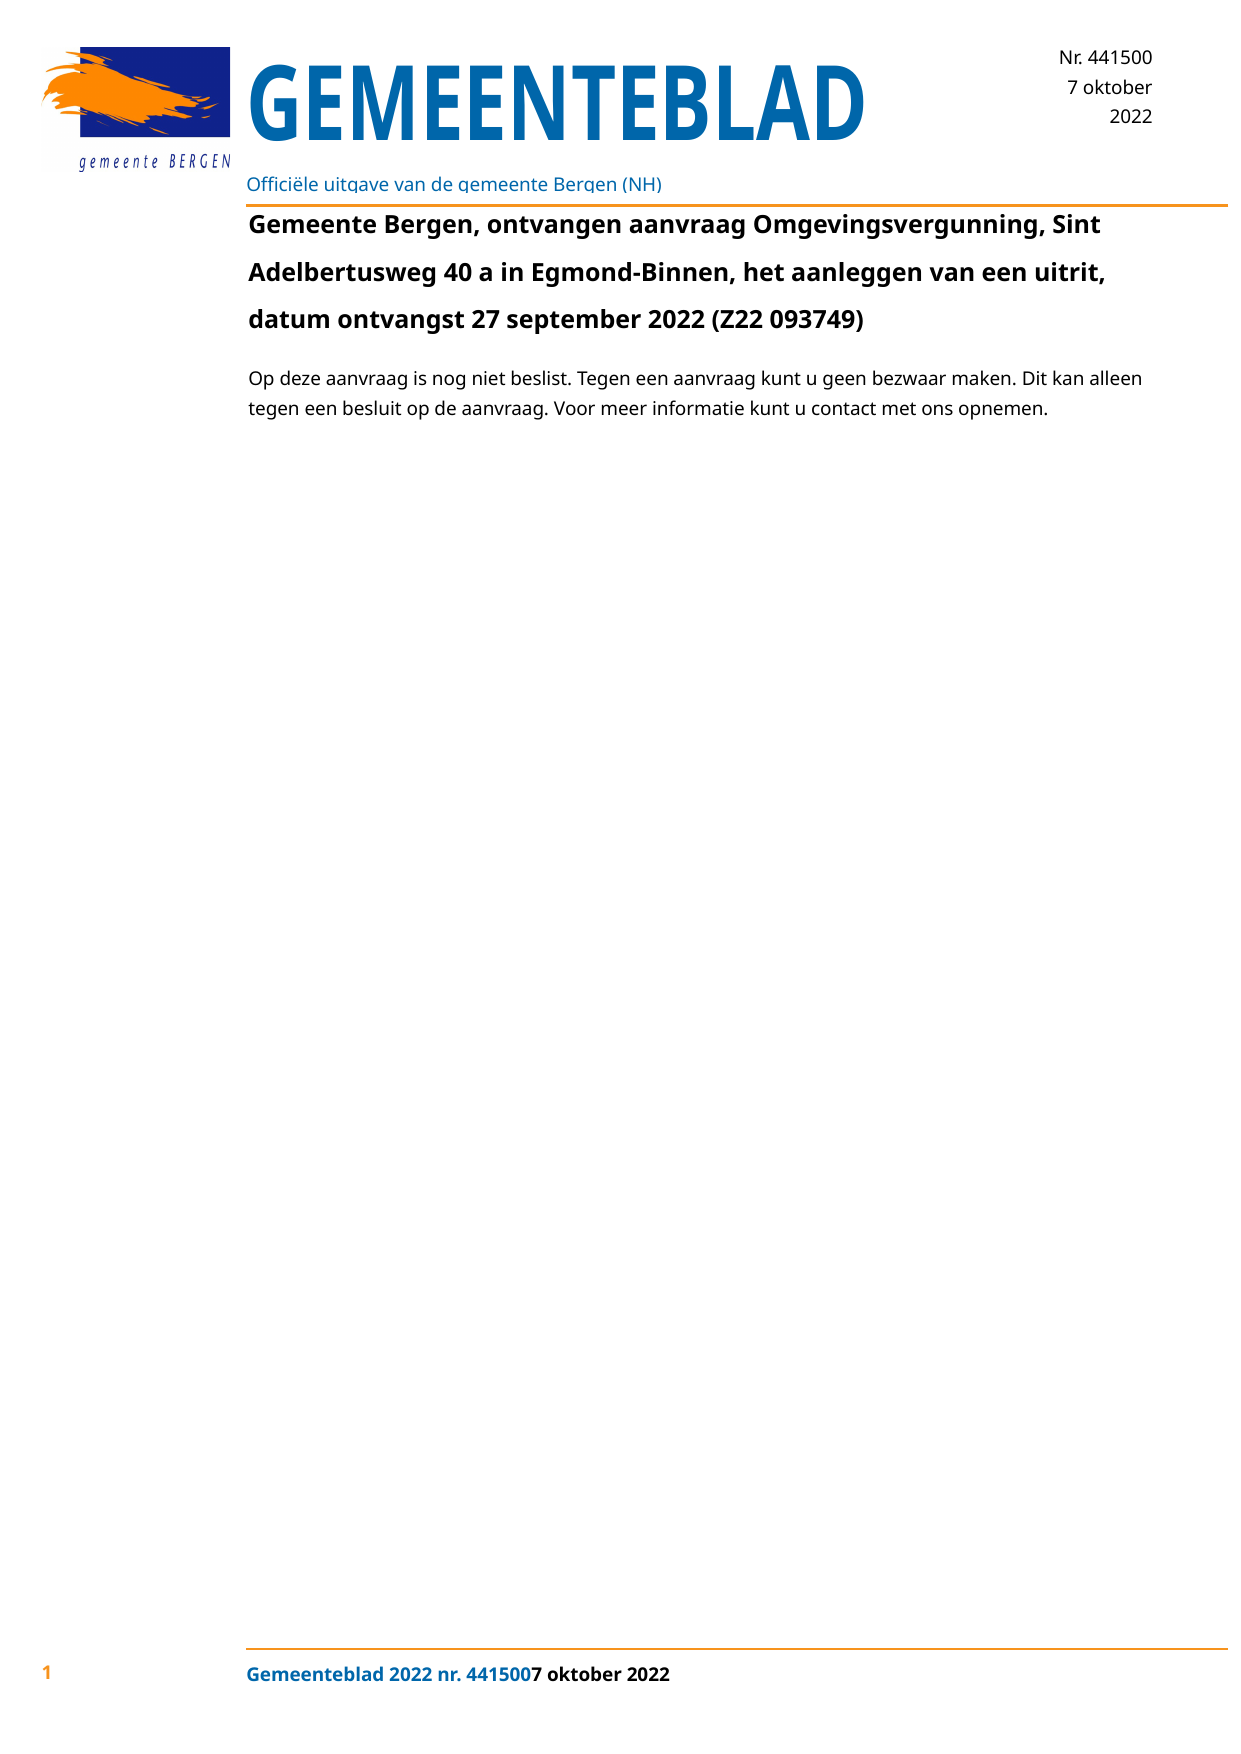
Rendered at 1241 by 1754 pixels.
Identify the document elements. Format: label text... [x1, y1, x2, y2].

text Gemeente Bergen, ontvangen aanvraag Omgevingsvergunning, Sint Adelbertusweg 40 a in Egmond-Binnen, het aanleggen van een uitrit, datum ontvangst 27 september 2022 (Z22 093749) [248, 207, 1152, 336]
text Op deze aanvraag is nog niet beslist. Tegen een aanvraag kunt u geen bezwaar maken. Dit kan alleen tegen een besluit op de aanvraag. Voor meer informatie kunt u contact met ons opnemen. [248, 366, 1152, 421]
picture [41, 47, 231, 172]
